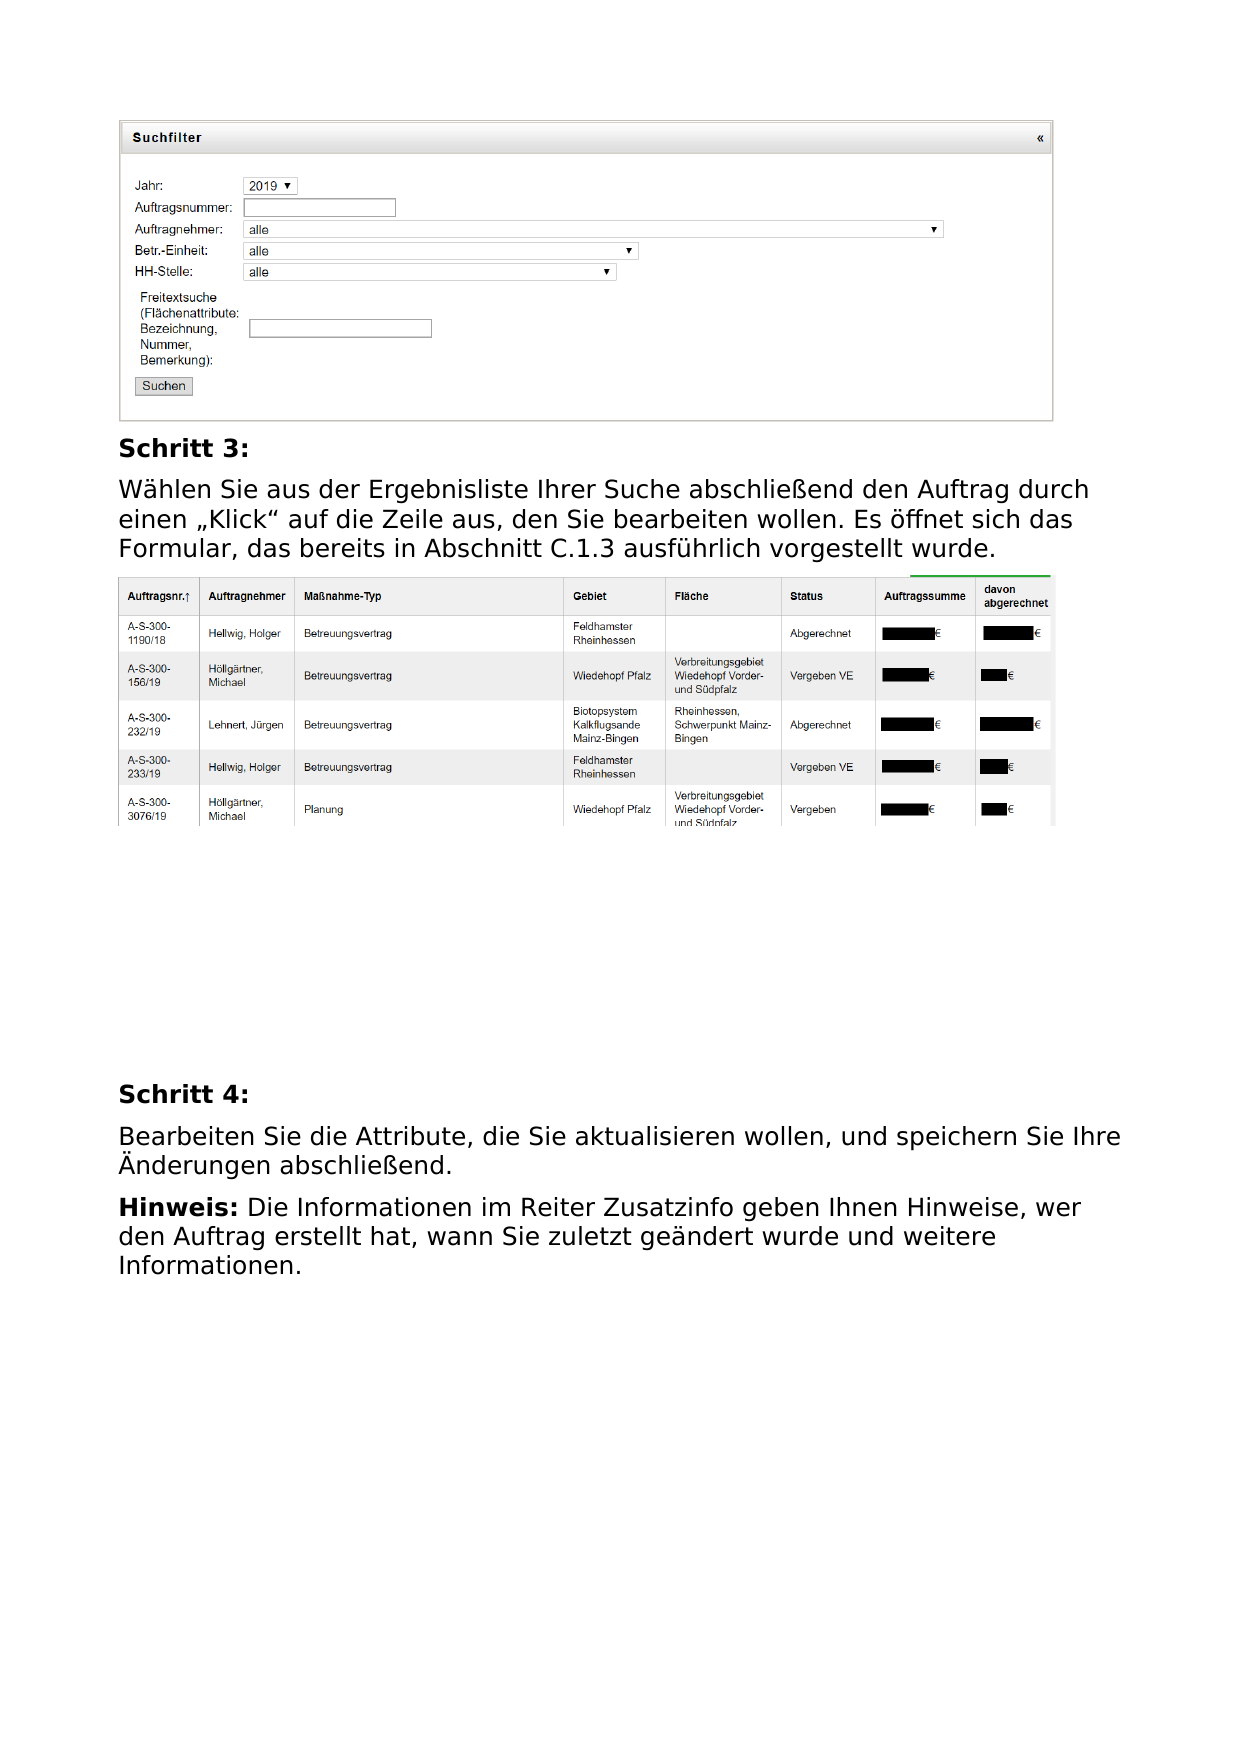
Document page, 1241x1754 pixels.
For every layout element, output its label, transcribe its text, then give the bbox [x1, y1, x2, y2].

picture [118, 118, 1056, 422]
text Bearbeiten Sie die Attribute, die Sie aktualisieren wollen, und speichern Sie Ihre Änderungen abschließend. [118, 1122, 1122, 1181]
text Wählen Sie aus der Ergebnisliste Ihrer Suche abschließend den Auftrag durch einen „Klick“ auf die Zeile aus, den Sie bearbeiten wollen. Es öffnet sich das Formular, das bereits in Abschnitt C.1.3 ausführlich vorgestellt wurde. [118, 476, 1122, 563]
text Schritt 3: [118, 434, 1122, 463]
picture [118, 575, 1056, 1069]
text Schritt 4: [118, 1081, 1122, 1110]
text Hinweis: Die Informationen im Reiter Zusatzinfo geben Ihnen Hinweise, wer den Auftrag erstellt hat, wann Sie zuletzt geändert wurde und weitere Informationen. [118, 1193, 1122, 1281]
